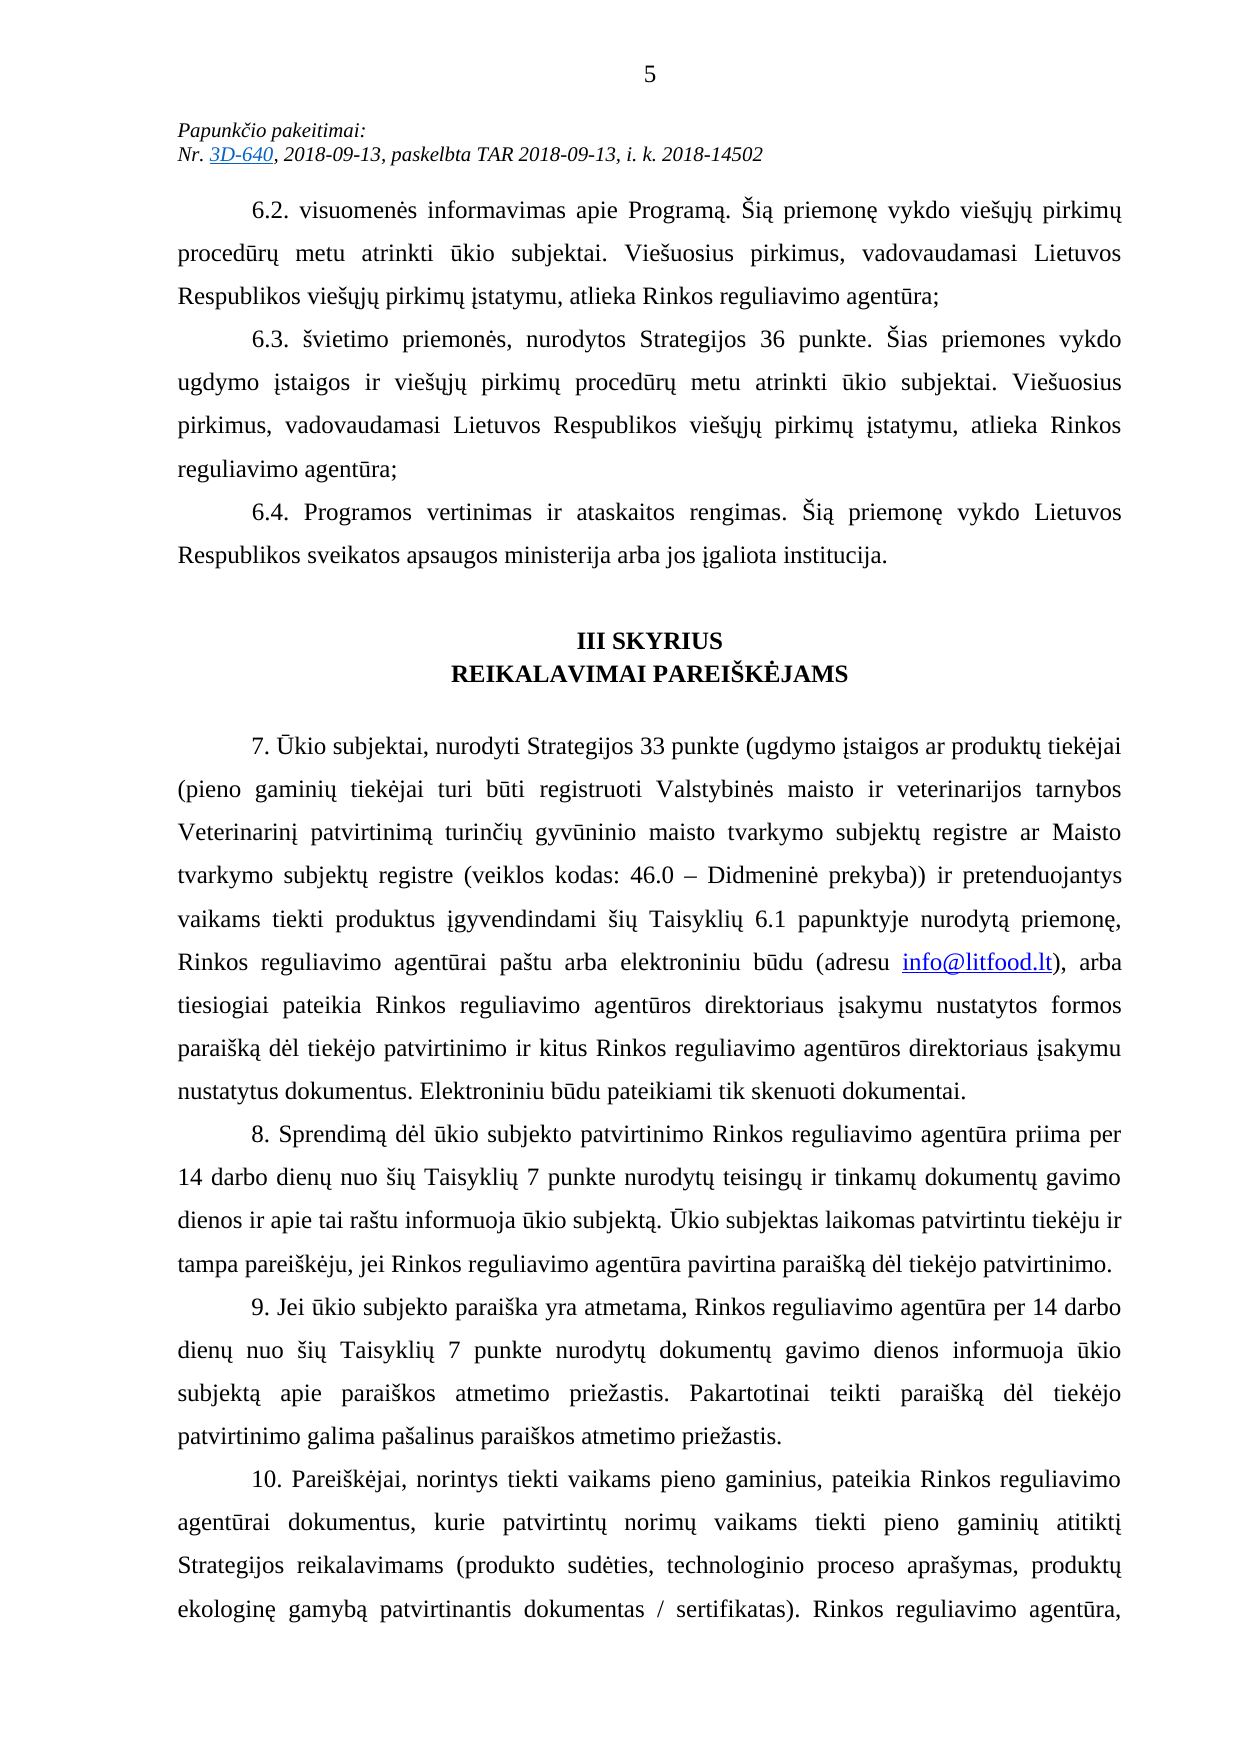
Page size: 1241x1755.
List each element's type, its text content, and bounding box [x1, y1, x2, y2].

text 6.2. visuomenės informavimas apie Programą. Šią priemonę vykdo viešųjų pirkimų procedūrų metu atrinkti ūkio subjektai. Viešuosius pirkimus, vadovaudamasi Lietuvos Respublikos viešųjų pirkimų įstatymu, atlieka Rinkos reguliavimo agentūra; [177, 195, 1122, 310]
text 6.3. švietimo priemonės, nurodytos Strategijos 36 punkte. Šias priemones vykdo ugdymo įstaigos ir viešųjų pirkimų procedūrų metu atrinkti ūkio subjektai. Viešuosius pirkimus, vadovaudamasi Lietuvos Respublikos viešųjų pirkimų įstatymu, atlieka Rinkos reguliavimo agentūra; [177, 324, 1122, 482]
text 10. Pareiškėjai, norintys tiekti vaikams pieno gaminius, pateikia Rinkos reguliavimo agentūrai dokumentus, kurie patvirtintų norimų vaikams tiekti pieno gaminių atitiktį Strategijos reikalavimams (produkto sudėties, technologinio proceso aprašymas, produktų ekologinę gamybą patvirtinantis dokumentas / sertifikatas). Rinkos reguliavimo agentūra, [177, 1464, 1122, 1622]
text 7. Ūkio subjektai, nurodyti Strategijos 33 punkte (ugdymo įstaigos ar produktų tiekėjai (pieno gaminių tiekėjai turi būti registruoti Valstybinės maisto ir veterinarijos tarnybos Veterinarinį patvirtinimą turinčių gyvūninio maisto tvarkymo subjektų registre ar Maisto tvarkymo subjektų registre (veiklos kodas: 46.0 – Didmeninė prekyba)) ir pretenduojantys vaikams tiekti produktus įgyvendindami šių Taisyklių 6.1 papunktyje nurodytą priemonę, Rinkos reguliavimo agentūrai paštu arba elektroniniu būdu (adresu info@litfood.lt), arba tiesiogiai pateikia Rinkos reguliavimo agentūros direktoriaus įsakymu nustatytos formos paraišką dėl tiekėjo patvirtinimo ir kitus Rinkos reguliavimo agentūros direktoriaus įsakymu nustatytus dokumentus. Elektroniniu būdu pateikiami tik skenuoti dokumentai. [177, 731, 1122, 1105]
text 6.4. Programos vertinimas ir ataskaitos rengimas. Šią priemonę vykdo Lietuvos Respublikos sveikatos apsaugos ministerija arba jos įgaliota institucija. [177, 497, 1122, 569]
text Nr. 3D-640, 2018-09-13, paskelbta TAR 2018-09-13, i. k. 2018-14502 [177, 142, 1122, 166]
text III SKYRIUS [177, 626, 1122, 655]
text Papunkčio pakeitimai: [177, 118, 1122, 142]
text 8. Sprendimą dėl ūkio subjekto patvirtinimo Rinkos reguliavimo agentūra priima per 14 darbo dienų nuo šių Taisyklių 7 punkte nurodytų teisingų ir tinkamų dokumentų gavimo dienos ir apie tai raštu informuoja ūkio subjektą. Ūkio subjektas laikomas patvirtintu tiekėju ir tampa pareiškėju, jei Rinkos reguliavimo agentūra pavirtina paraišką dėl tiekėjo patvirtinimo. [177, 1119, 1122, 1277]
text 9. Jei ūkio subjekto paraiška yra atmetama, Rinkos reguliavimo agentūra per 14 darbo dienų nuo šių Taisyklių 7 punkte nurodytų dokumentų gavimo dienos informuoja ūkio subjektą apie paraiškos atmetimo priežastis. Pakartotinai teikti paraišką dėl tiekėjo patvirtinimo galima pašalinus paraiškos atmetimo priežastis. [177, 1292, 1122, 1450]
text REIKALAVIMAI PAREIŠKĖJAMS [177, 659, 1122, 688]
